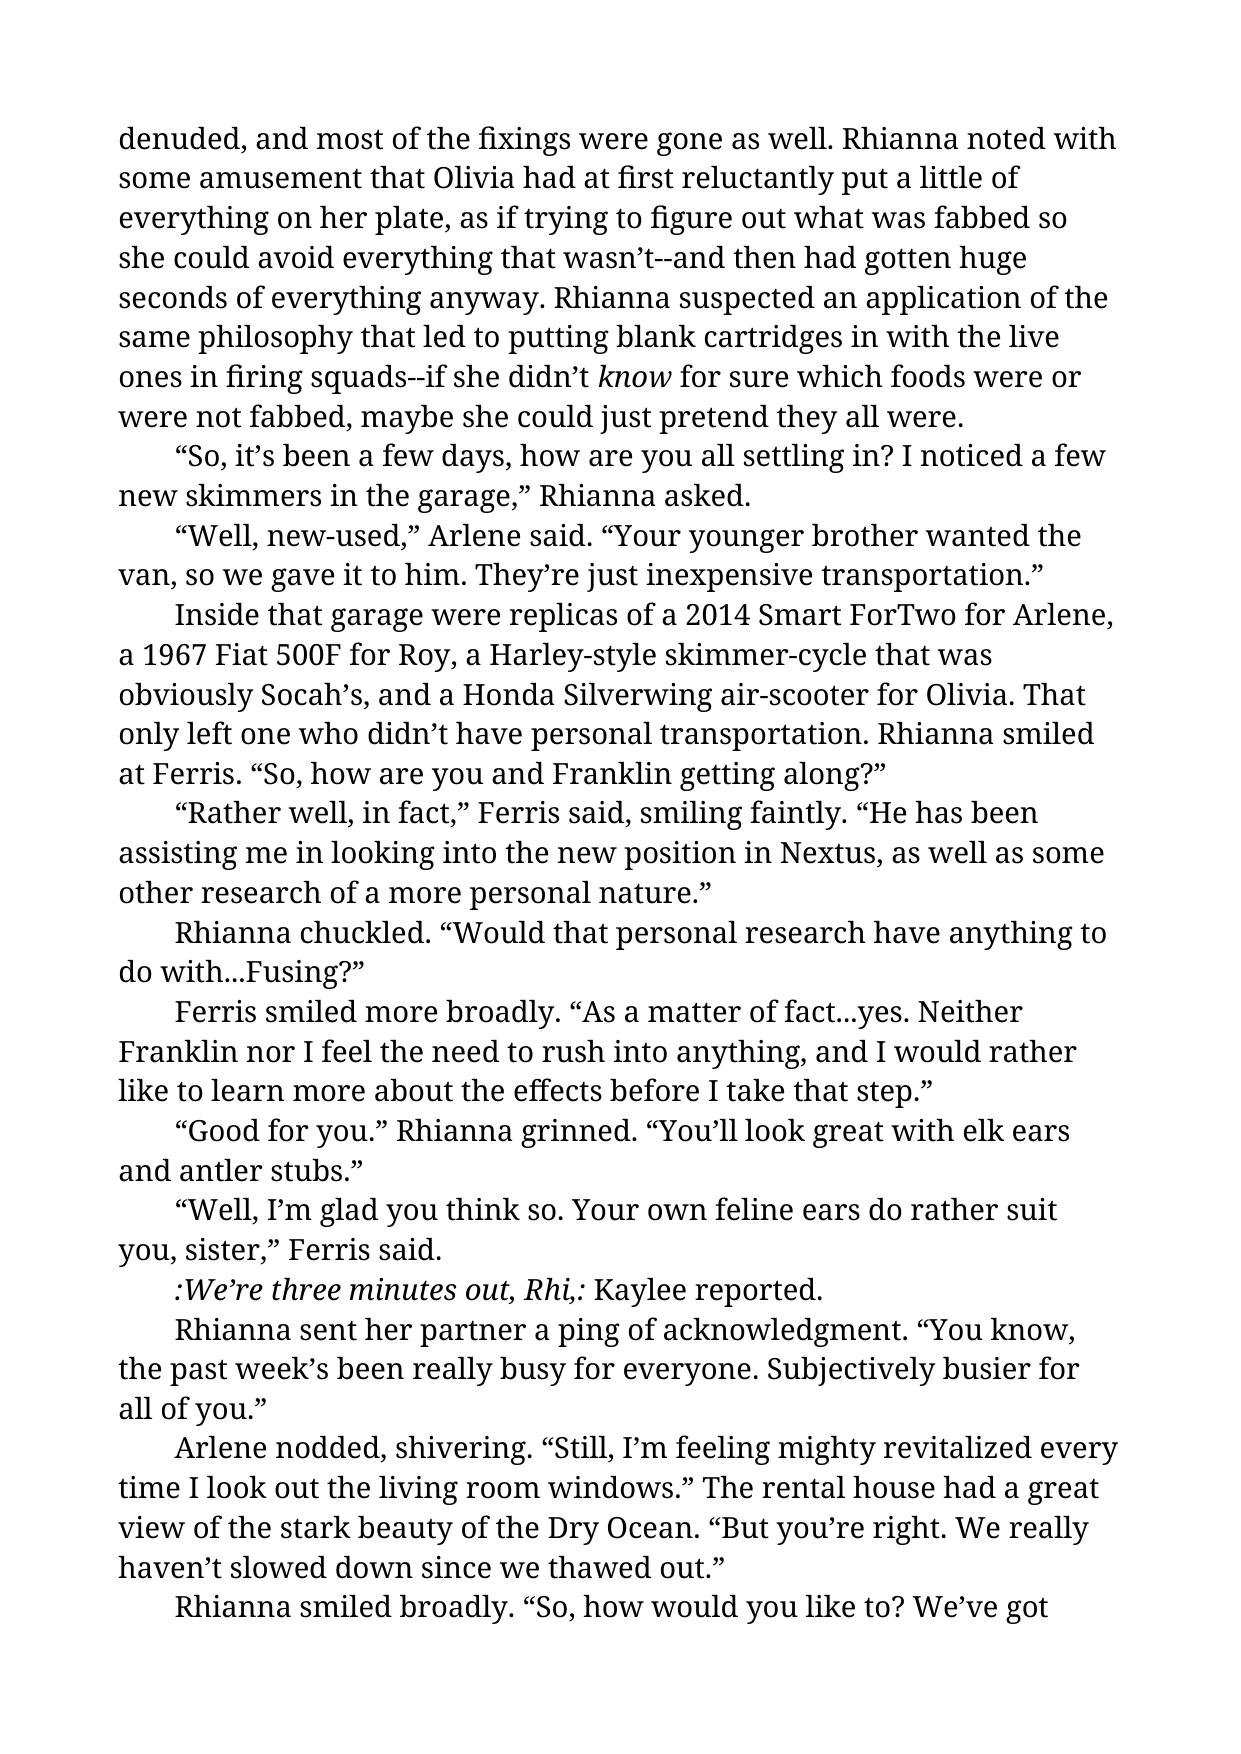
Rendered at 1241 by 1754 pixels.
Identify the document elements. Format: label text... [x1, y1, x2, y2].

text Rhianna chuckled. “Would that personal research have anything to do with...Fusing?” [118, 912, 1122, 991]
text “Well, new-used,” Arlene said. “Your younger brother wanted the van, so we gave it to him. They’re just inexpensive transportation.” [118, 515, 1122, 594]
text Rhianna smiled broadly. “So, how would you like to? We’ve got [118, 1587, 1122, 1626]
text Rhianna sent her partner a ping of acknowledgment. “You know, the past week’s been really busy for everyone. Subjectively busier for all of you.” [118, 1309, 1122, 1428]
text “So, it’s been a few days, how are you all settling in? I noticed a few new skimmers in the garage,” Rhianna asked. [118, 436, 1122, 515]
text Arlene nodded, shivering. “Still, I’m feeling mighty revitalized every time I look out the living room windows.” The rental house had a great view of the stark beauty of the Dry Ocean. “But you’re right. We really haven’t slowed down since we thawed out.” [118, 1428, 1122, 1587]
text denuded, and most of the fixings were gone as well. Rhianna noted with some amusement that Olivia had at first reluctantly put a little of everything on her plate, as if trying to figure out what was fabbed so she could avoid everything that wasn’t--and then had gotten huge seconds of everything anyway. Rhianna suspected an application of the same philosophy that led to putting blank cartridges in with the live ones in firing squads--if she didn’t know for sure which foods were or were not fabbed, maybe she could just pretend they all were. [118, 118, 1122, 436]
text Inside that garage were replicas of a 2014 Smart ForTwo for Arlene, a 1967 Fiat 500F for Roy, a Harley-style skimmer-cycle that was obviously Socah’s, and a Honda Silverwing air-scooter for Olivia. That only left one who didn’t have personal transportation. Rhianna smiled at Ferris. “So, how are you and Franklin getting along?” [118, 594, 1122, 793]
text “Well, I’m glad you think so. Your own feline ears do rather suit you, sister,” Ferris said. [118, 1190, 1122, 1269]
text :We’re three minutes out, Rhi,: Kaylee reported. [118, 1269, 1122, 1309]
text “Good for you.” Rhianna grinned. “You’ll look great with elk ears and antler stubs.” [118, 1110, 1122, 1190]
text “Rather well, in fact,” Ferris said, smiling faintly. “He has been assisting me in looking into the new position in Nextus, as well as some other research of a more personal nature.” [118, 793, 1122, 912]
text Ferris smiled more broadly. “As a matter of fact...yes. Neither Franklin nor I feel the need to rush into anything, and I would rather like to learn more about the effects before I take that step.” [118, 991, 1122, 1110]
